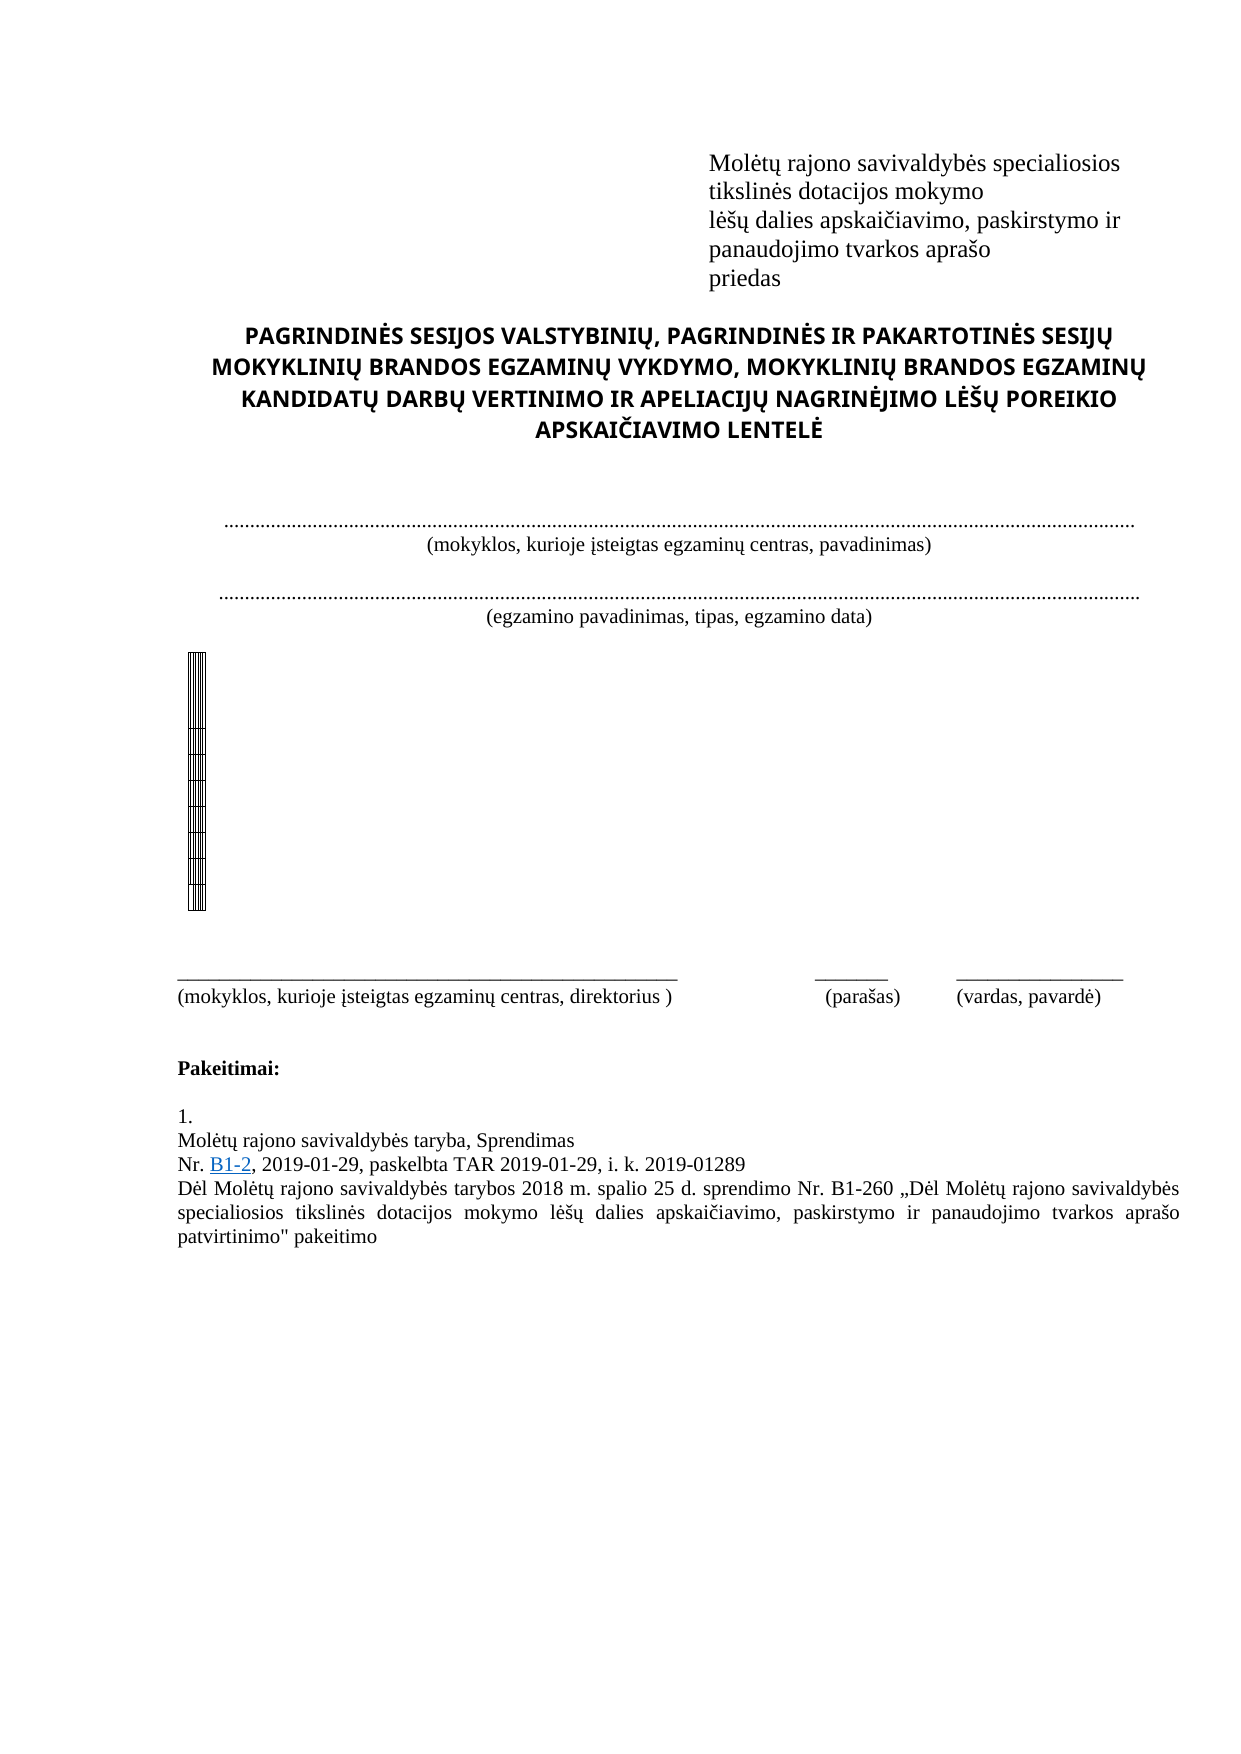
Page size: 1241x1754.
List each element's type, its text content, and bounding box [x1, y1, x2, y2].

text ................................................................................................................................................................................. [177, 580, 1181, 604]
text Pakeitimai: [177, 1056, 1181, 1080]
text (mokyklos, kurioje įsteigtas egzaminų centras, pavadinimas) [177, 532, 1181, 556]
text ............................................................................................................................................................................... [177, 508, 1181, 532]
text ________________________________________________ _______ ________________ [177, 959, 1181, 983]
text lėšų dalies apskaičiavimo, paskirstymo ir [709, 205, 1181, 234]
text PAGRINDINĖS SESIJOS VALSTYBINIŲ, PAGRINDINĖS IR PAKARTOTINĖS SESIJŲ MOKYKLINIŲ BRANDOS EGZAMINŲ VYKDYMO, MOKYKLINIŲ BRANDOS EGZAMINŲ KANDIDATŲ DARBŲ VERTINIMO IR APELIACIJŲ NAGRINĖJIMO LĖŠŲ POREIKIO APSKAIČIAVIMO LENTELĖ [177, 320, 1181, 445]
text Molėtų rajono savivaldybės specialiosios [709, 148, 1181, 176]
text (egzamino pavadinimas, tipas, egzamino data) [177, 604, 1181, 628]
text 1. [177, 1104, 1181, 1128]
text priedas [709, 263, 1181, 291]
text panaudojimo tvarkos aprašo [709, 234, 1181, 263]
text (mokyklos, kurioje įsteigtas egzaminų centras, direktorius ) (parašas) (vardas, pavardė) [177, 983, 1181, 1008]
text tikslinės dotacijos mokymo [709, 176, 1181, 205]
text Dėl Molėtų rajono savivaldybės tarybos 2018 m. spalio 25 d. sprendimo Nr. B1-260 „Dėl Molėtų rajono savivaldybės specialiosios tikslinės dotacijos mokymo lėšų dalies apskaičiavimo, paskirstymo ir panaudojimo tvarkos aprašo patvirtinimo" pakeitimo [177, 1176, 1181, 1248]
text Nr. B1-2, 2019-01-29, paskelbta TAR 2019-01-29, i. k. 2019-01289 [177, 1152, 1181, 1176]
text Molėtų rajono savivaldybės taryba, Sprendimas [177, 1128, 1181, 1152]
